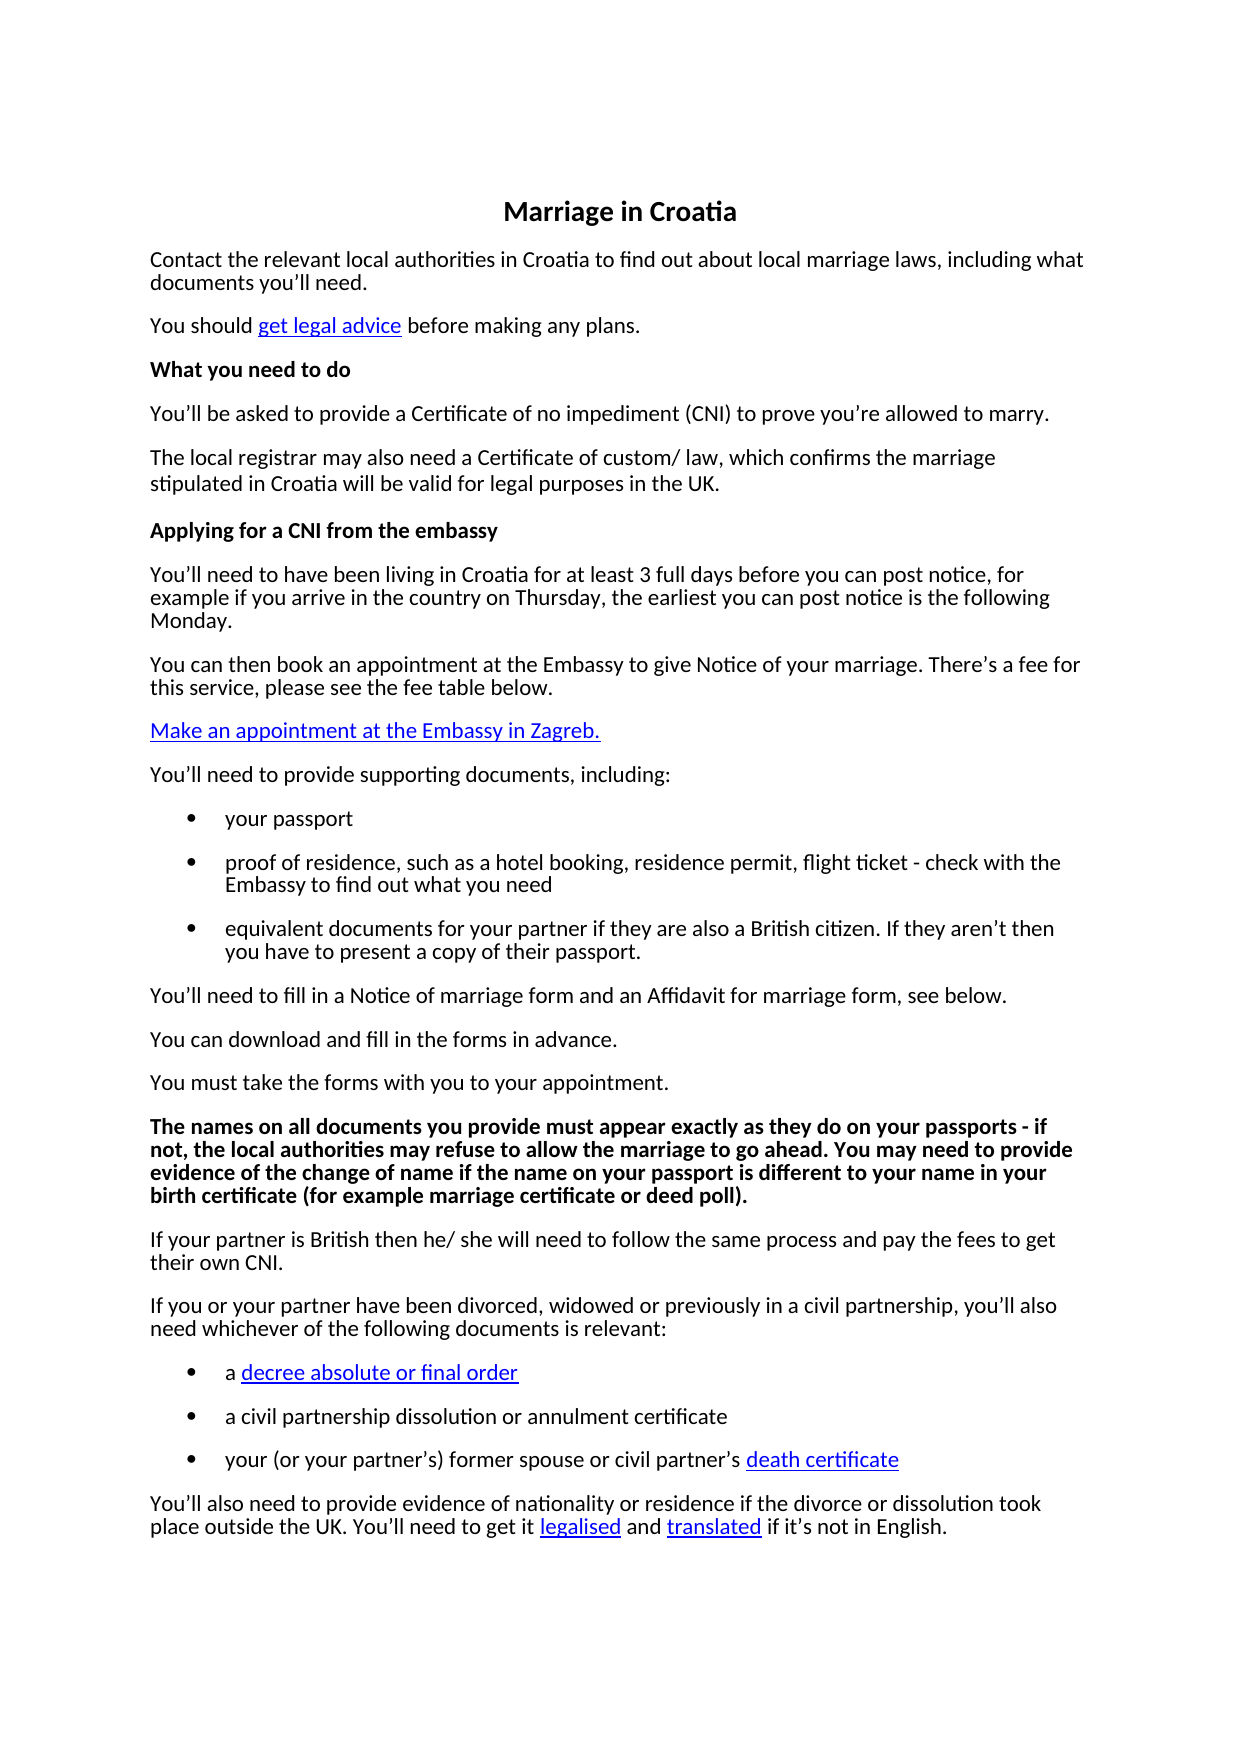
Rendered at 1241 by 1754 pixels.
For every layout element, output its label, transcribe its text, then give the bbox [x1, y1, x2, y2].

text If your partner is British then he/ she will need to follow the same process and pay the fees to get their own CNI. [150, 1230, 1090, 1276]
list your (or your partner’s) former spouse or civil partner’s death certificate [187, 1451, 1090, 1473]
text You must take the forms with you to your appointment. [150, 1073, 1090, 1096]
text You can then book an appointment at the Embassy to give Notice of your marriage. There’s a fee for this service, please see the fee table below. [150, 655, 1090, 701]
text You’ll also need to provide evidence of nationality or residence if the divorce or dissolution took place outside the UK. You’ll need to get it legalised and translated if it’s not in English. [150, 1494, 1090, 1540]
text You’ll be asked to provide a Certificate of no impediment (CNI) to prove you’re allowed to marry. [150, 404, 1090, 427]
text You’ll need to fill in a Notice of marriage form and an Affidavit for marriage form, see below. [150, 986, 1090, 1009]
text If you or your partner have been divorced, widowed or previously in a civil partnership, you’ll also need whichever of the following documents is relevant: [150, 1296, 1090, 1342]
text The local registrar may also need a Certificate of custom/ law, which confirms the marriage stipulated in Croatia will be valid for legal purposes in the UK. [150, 448, 1090, 497]
text The names on all documents you provide must appear exactly as they do on your passports - if not, the local authorities may refuse to allow the marriage to go ahead. You may need to provide evidence of the change of name if the name on your passport is different to your name in your birth certificate (for example marriage certificate or deed poll). [150, 1117, 1090, 1209]
text You’ll need to provide supporting documents, including: [150, 765, 1090, 788]
text You’ll need to have been living in Croatia for at least 3 full days before you can post notice, for example if you arrive in the country on Thursday, the earliest you can post notice is the following Monday. [150, 565, 1090, 634]
list a decree absolute or final order [187, 1363, 1090, 1386]
text Make an appointment at the Embassy in Zagreb. [150, 721, 1090, 744]
list proof of residence, such as a hotel booking, residence permit, flight ticket - check with the Embassy to find out what you need [187, 853, 1090, 898]
list your passport [187, 809, 1090, 832]
text Marriage in Croatia [150, 200, 1090, 229]
text Contact the relevant local authorities in Croatia to find out about local marriage laws, including what documents you’ll need. [150, 250, 1090, 296]
text You can download and fill in the forms in advance. [150, 1030, 1090, 1053]
list equivalent documents for your partner if they are also a British citizen. If they aren’t then you have to present a copy of their passport. [187, 919, 1090, 965]
text You should get legal advice before making any plans. [150, 317, 1090, 339]
text What you need to do [150, 360, 1090, 383]
list a civil partnership dissolution or annulment certificate [187, 1407, 1090, 1430]
text Applying for a CNI from the embassy [150, 521, 1090, 544]
